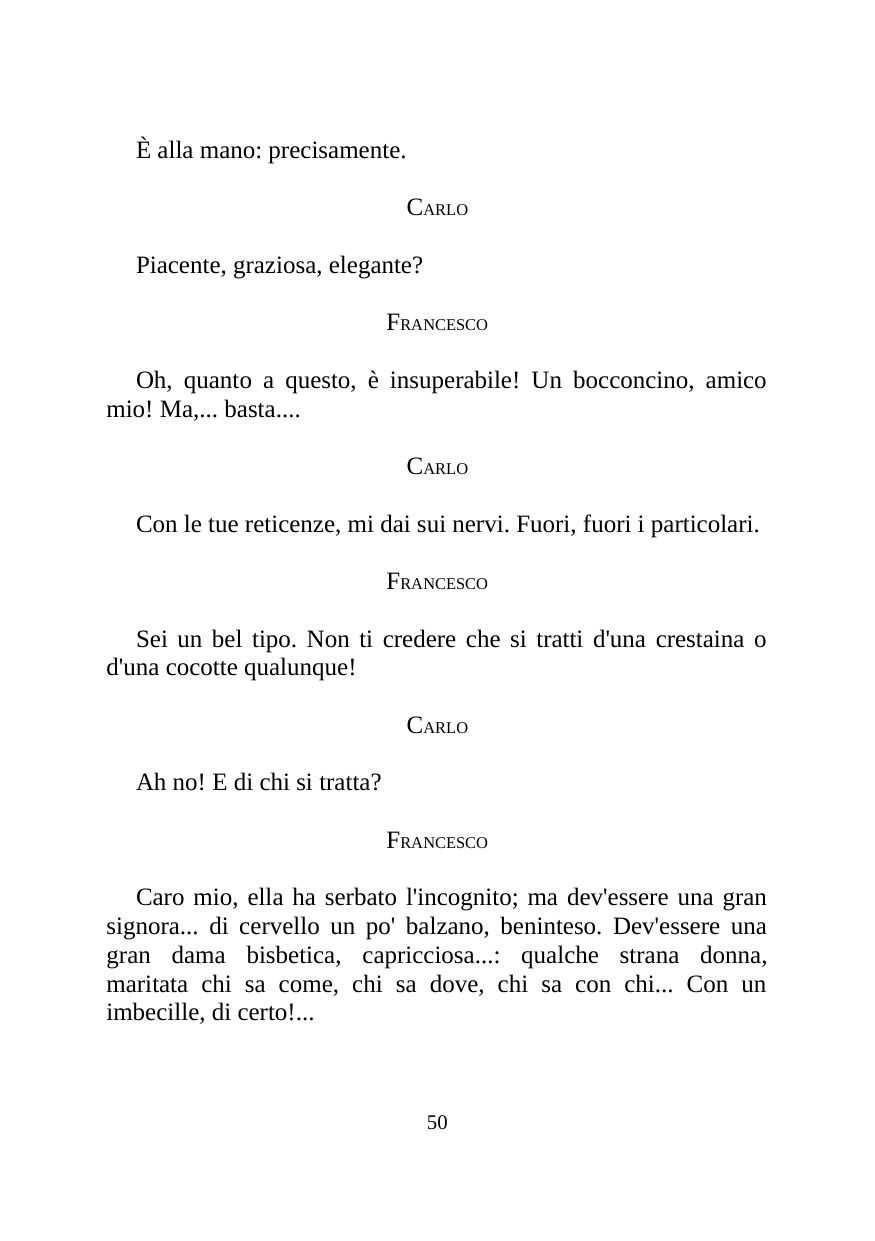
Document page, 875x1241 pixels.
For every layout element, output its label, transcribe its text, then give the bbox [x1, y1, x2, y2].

text Francesco [106, 825, 768, 854]
text Con le tue reticenze, mi dai sui nervi. Fuori, fuori i particolari. [106, 509, 768, 537]
text Caro mio, ella ha serbato l'incognito; ma dev'essere una gran signora... di cervello un po' balzano, beninteso. Dev'essere una gran dama bisbetica, capricciosa...: qualche strana donna, maritata chi sa come, chi sa dove, chi sa con chi... Con un imbecille, di certo!... [106, 882, 768, 1026]
text È alla mano: precisamente. [106, 135, 768, 164]
text Piacente, graziosa, elegante? [106, 250, 768, 279]
text Sei un bel tipo. Non ti credere che si tratti d'una crestaina o d'una cocotte qualunque! [106, 624, 768, 681]
text Carlo [106, 451, 768, 480]
text Carlo [106, 710, 768, 739]
text Ah no! E di chi si tratta? [106, 767, 768, 796]
text Francesco [106, 566, 768, 595]
text Carlo [106, 192, 768, 221]
text Oh, quanto a questo, è insuperabile! Un bocconcino, amico mio! Ma,... basta.... [106, 365, 768, 422]
text Francesco [106, 307, 768, 336]
